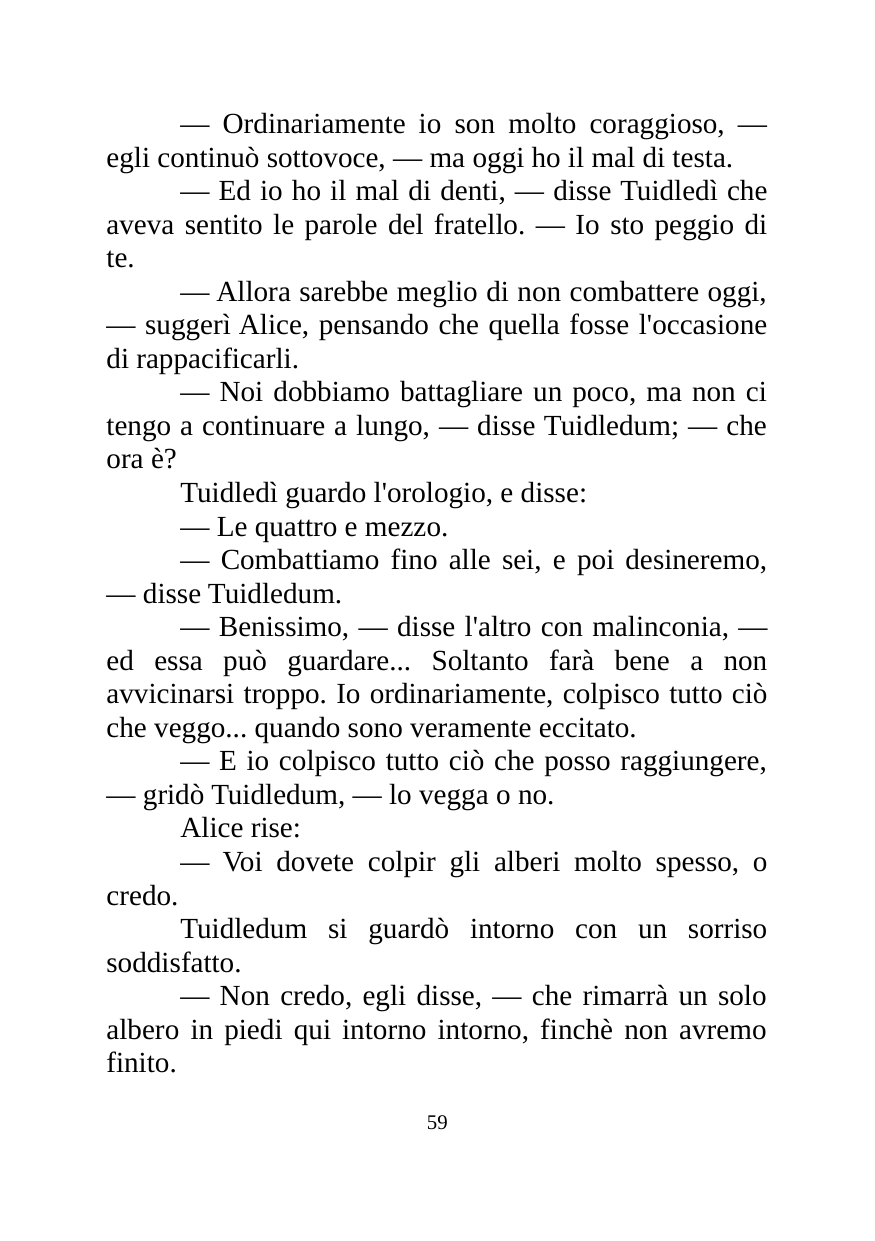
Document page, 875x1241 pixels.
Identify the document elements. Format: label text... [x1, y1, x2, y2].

text — Ed io ho il mal di denti, — disse Tuidledì che aveva sentito le parole del fratello. — Io sto peggio di te. [106, 173, 768, 274]
text — Noi dobbiamo battagliare un poco, ma non ci tengo a continuare a lungo, — disse Tuidledum; — che ora è? [106, 374, 768, 475]
text Tuidledì guardo l'orologio, e disse: [106, 475, 768, 509]
text — Ordinariamente io son molto coraggioso, — egli continuò sottovoce, — ma oggi ho il mal di testa. [106, 106, 768, 173]
text — Benissimo, — disse l'altro con malinconia, — ed essa può guardare... Soltanto farà bene a non avvicinarsi troppo. Io ordinariamente, colpisco tutto ciò che veggo... quando sono veramente eccitato. [106, 609, 768, 743]
text — Allora sarebbe meglio di non combattere oggi, — suggerì Alice, pensando che quella fosse l'occasione di rappacificarli. [106, 274, 768, 374]
text Alice rise: [106, 811, 768, 844]
text — Combattiamo fino alle sei, e poi desineremo, — disse Tuidledum. [106, 542, 768, 609]
text — Non credo, egli disse, — che rimarrà un solo albero in piedi qui intorno intorno, finchè non avremo finito. [106, 978, 768, 1079]
text — E io colpisco tutto ciò che posso raggiungere, — gridò Tuidledum, — lo vegga o no. [106, 743, 768, 811]
text Tuidledum si guardò intorno con un sorriso soddisfatto. [106, 911, 768, 978]
text — Voi dovete colpir gli alberi molto spesso, o credo. [106, 844, 768, 911]
text — Le quattro e mezzo. [106, 509, 768, 542]
